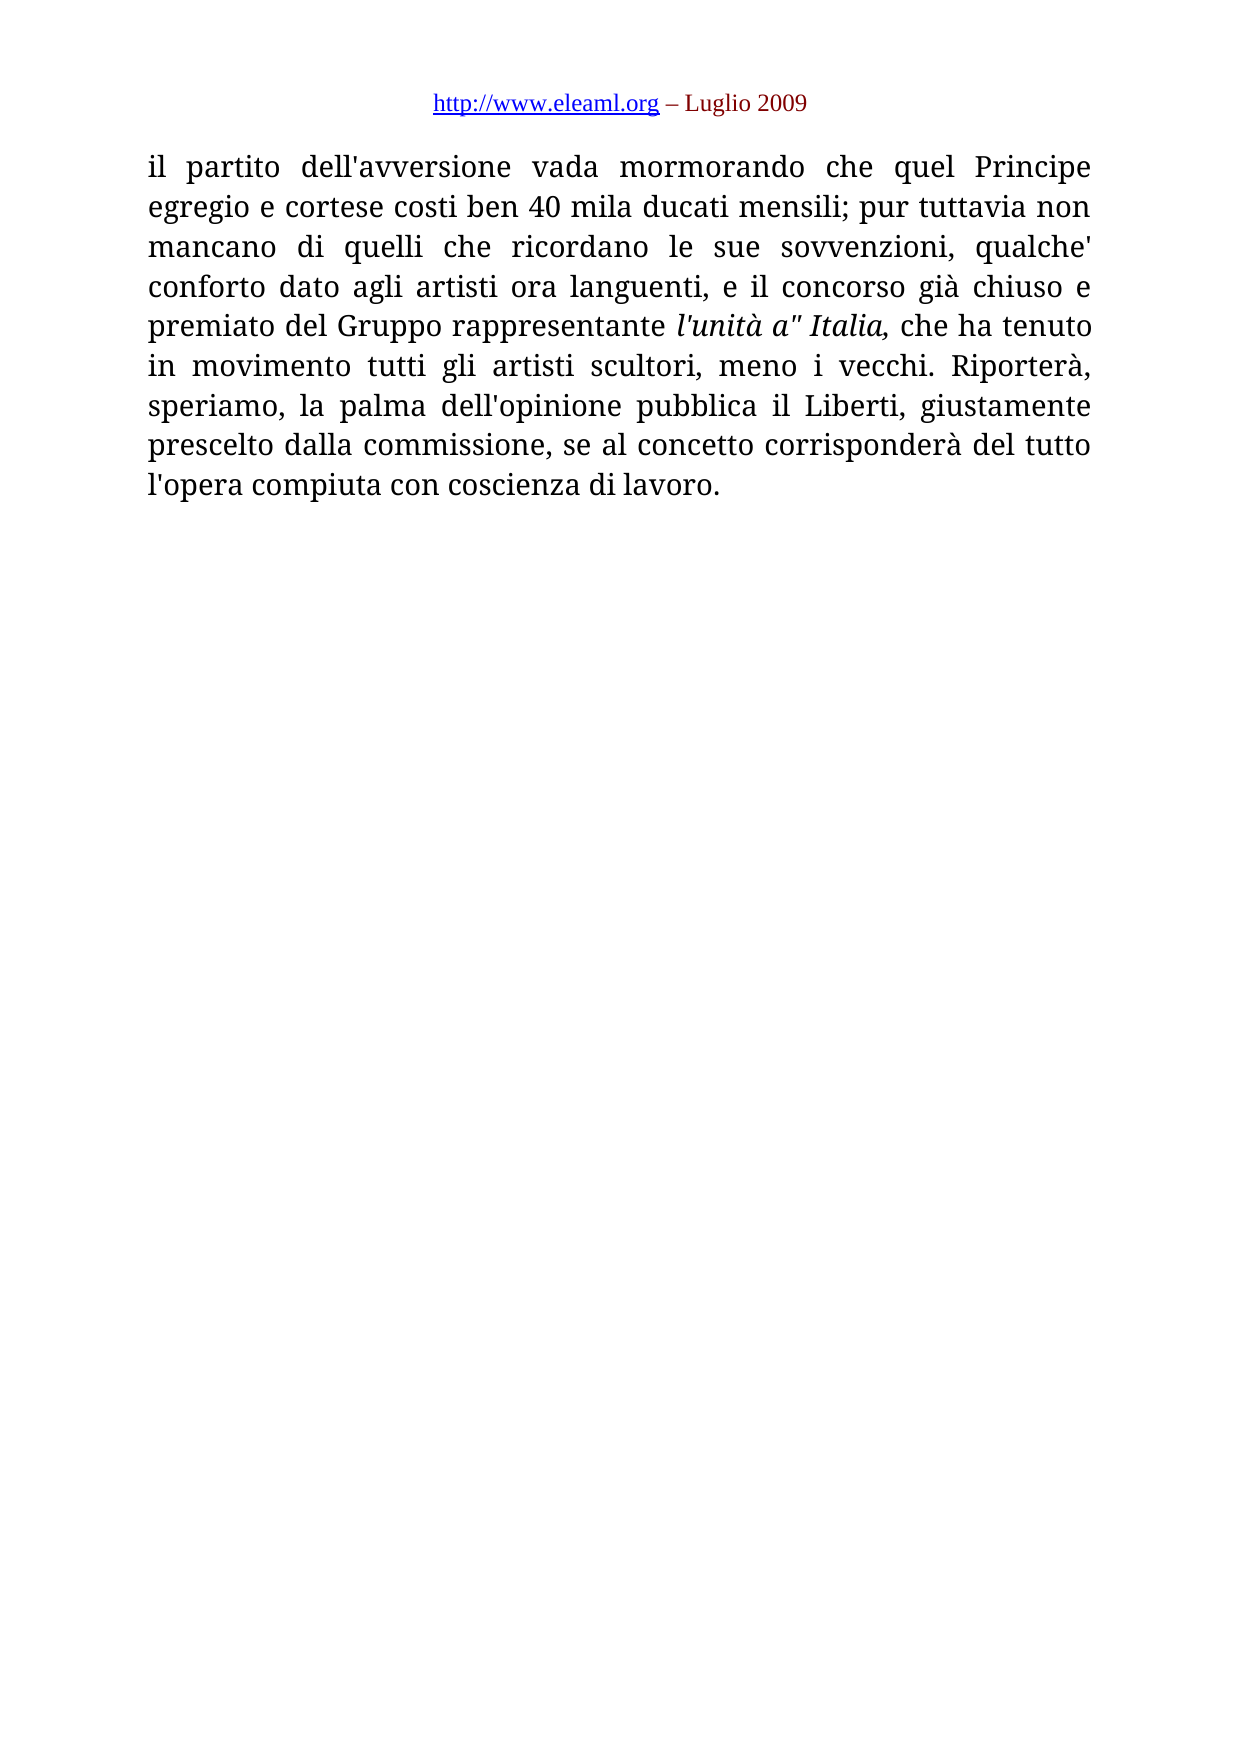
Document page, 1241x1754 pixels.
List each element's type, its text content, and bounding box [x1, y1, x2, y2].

text il partito dell'avversione vada mormorando che quel Principe egregio e cortese costi ben 40 mila ducati mensili; pur tuttavia non mancano di quelli che ricordano le sue sovvenzioni, qualche' conforto dato agli artisti ora languenti, e il concorso già chiuso e premiato del Gruppo rappresentante l'unità a" Italia, che ha tenuto in movimento tutti gli artisti scultori, meno i vecchi. Riporterà, speriamo, la palma dell'opinione pubblica il Liberti, giustamente prescelto dalla commissione, se al concetto corrisponderà del tutto l'opera compiuta con coscienza di lavoro. [148, 147, 1093, 504]
